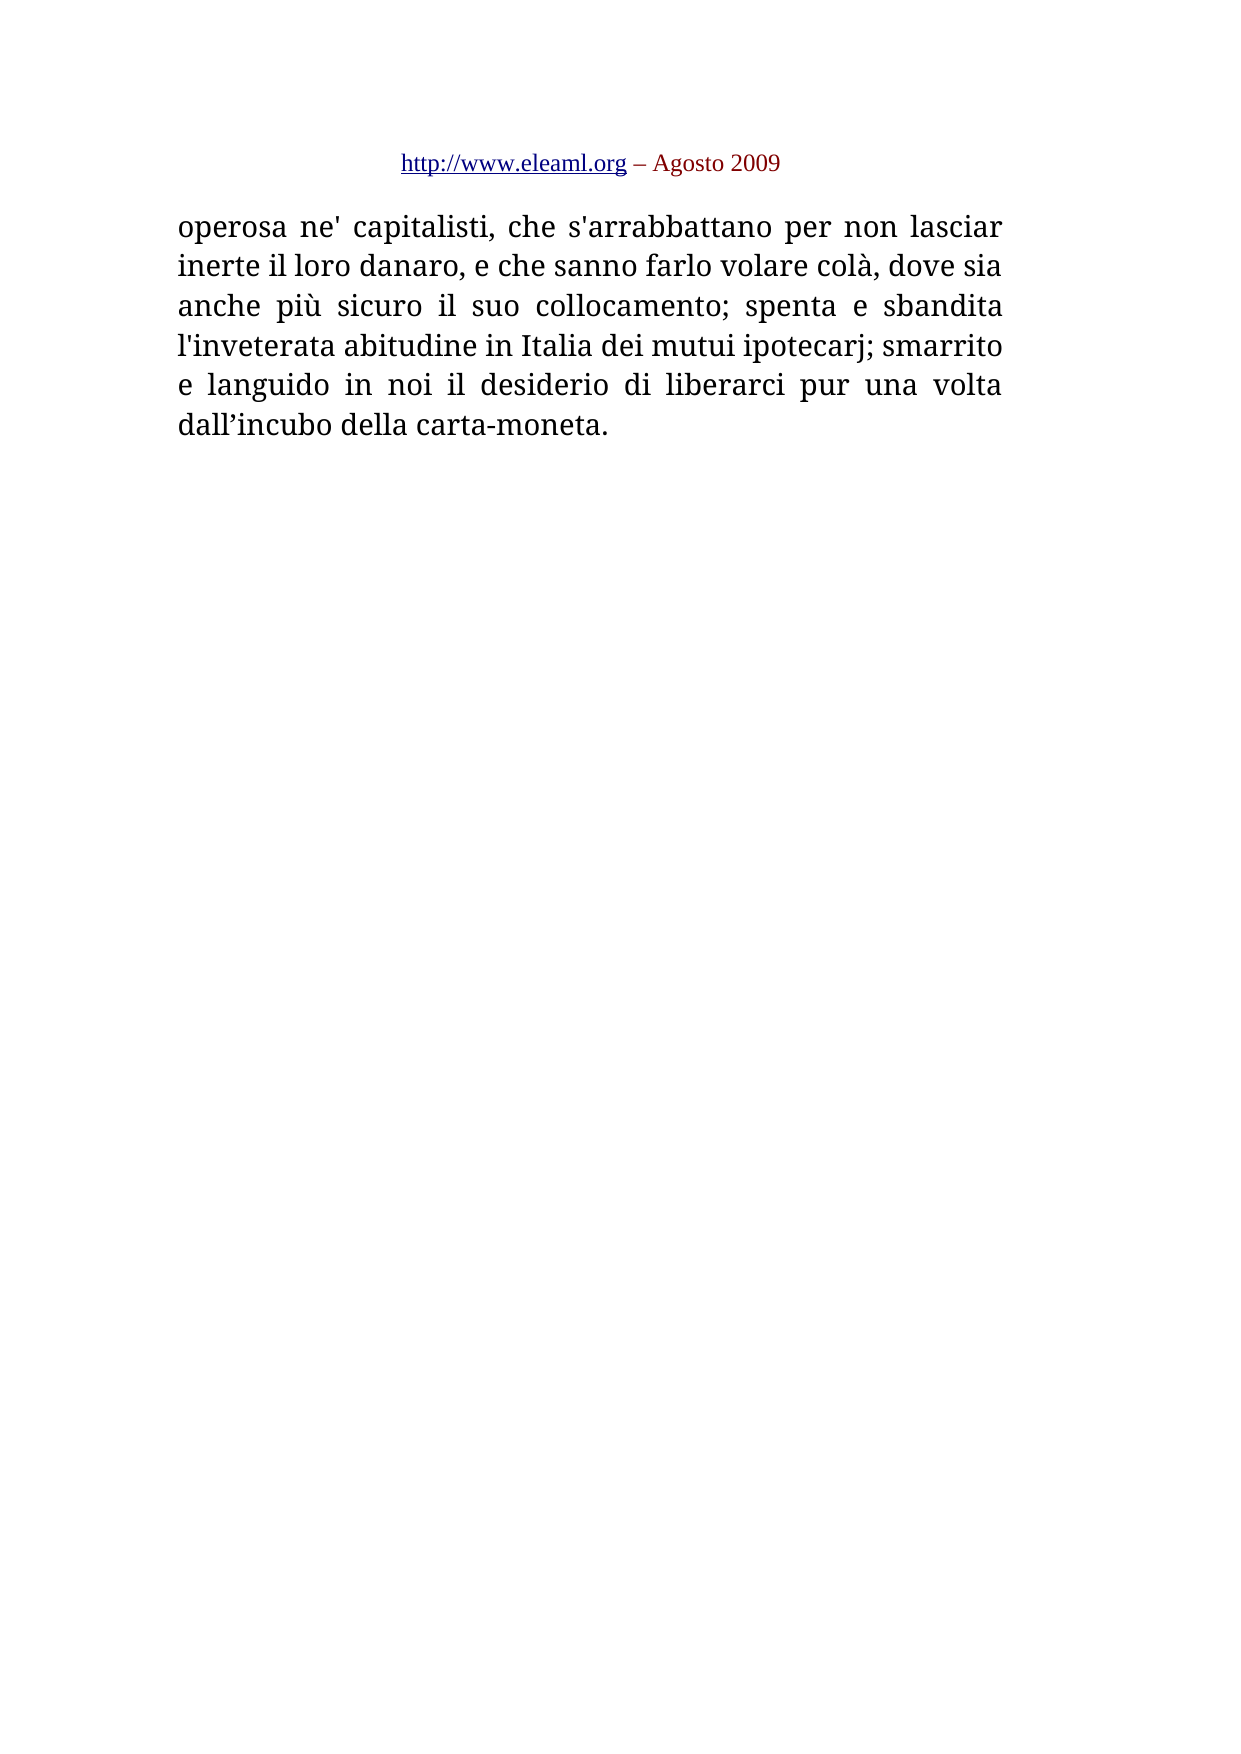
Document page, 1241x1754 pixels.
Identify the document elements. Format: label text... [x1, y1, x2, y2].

text operosa ne' capitalisti, che s'arrabbattano per non lasciar inerte il loro danaro, e che sanno farlo volare colà, dove sia anche più sicuro il suo collocamento; spenta e sbandita l'inveterata abitudine in Italia dei mutui ipotecarj; smarrito e languido in noi il desiderio di liberarci pur una volta dall’incubo della carta-moneta. [177, 206, 1004, 444]
